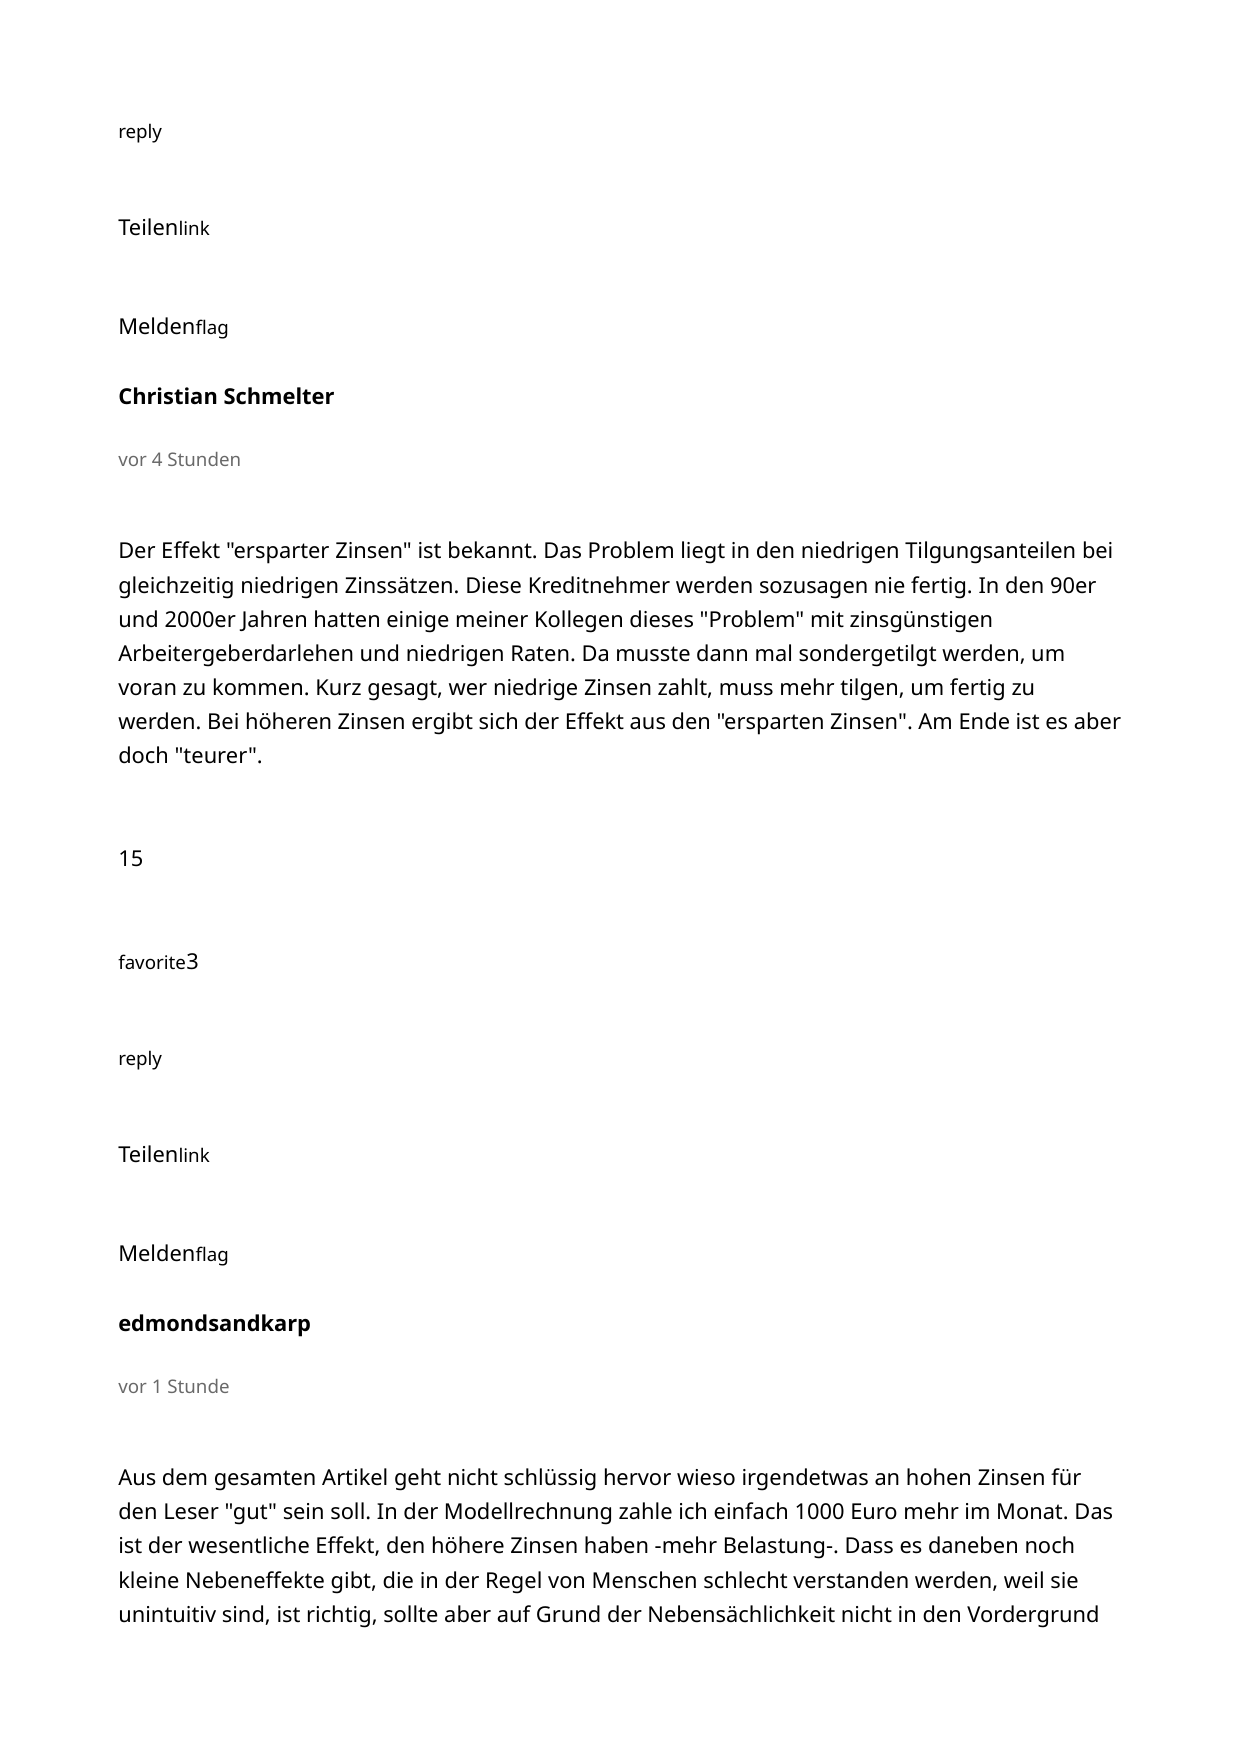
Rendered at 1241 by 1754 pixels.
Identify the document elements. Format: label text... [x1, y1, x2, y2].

text 15 [118, 843, 1122, 873]
text Teilenlink [118, 1139, 1122, 1169]
text Christian Schmelter [118, 381, 1114, 411]
text favorite3 [118, 946, 1122, 976]
text Der Effekt "ersparter Zinsen" ist bekannt. Das Problem liegt in den niedrigen Tilgungsanteilen bei gleichzeitig niedrigen Zinssätzen. Diese Kreditnehmer werden sozusagen nie fertig. In den 90er und 2000er Jahren hatten einige meiner Kollegen dieses "Problem" mit zinsgünstigen Arbeitergeberdarlehen und niedrigen Raten. Da musste dann mal sondergetilgt werden, um voran zu kommen. Kurz gesagt, wer niedrige Zinsen zahlt, muss mehr tilgen, um fertig zu werden. Bei höheren Zinsen ergibt sich der Effekt aus den "ersparten Zinsen". Am Ende ist es aber doch "teurer". [118, 535, 1122, 770]
text reply [118, 1045, 1122, 1070]
text Meldenflag [118, 1238, 1122, 1267]
text Meldenflag [118, 311, 1122, 341]
text Aus dem gesamten Artikel geht nicht schlüssig hervor wieso irgendetwas an hohen Zinsen für den Leser "gut" sein soll. In der Modellrechnung zahle ich einfach 1000 Euro mehr im Monat. Das ist der wesentliche Effekt, den höhere Zinsen haben -mehr Belastung-. Dass es daneben noch kleine Nebeneffekte gibt, die in der Regel von Menschen schlecht verstanden werden, weil sie unintuitiv sind, ist richtig, sollte aber auf Grund der Nebensächlichkeit nicht in den Vordergrund [118, 1462, 1122, 1628]
text vor 1 Stunde [118, 1373, 1117, 1399]
text Teilenlink [118, 212, 1122, 242]
text vor 4 Stunden [118, 447, 1117, 472]
text edmondsandkarp [118, 1308, 1114, 1338]
text reply [118, 118, 1122, 144]
